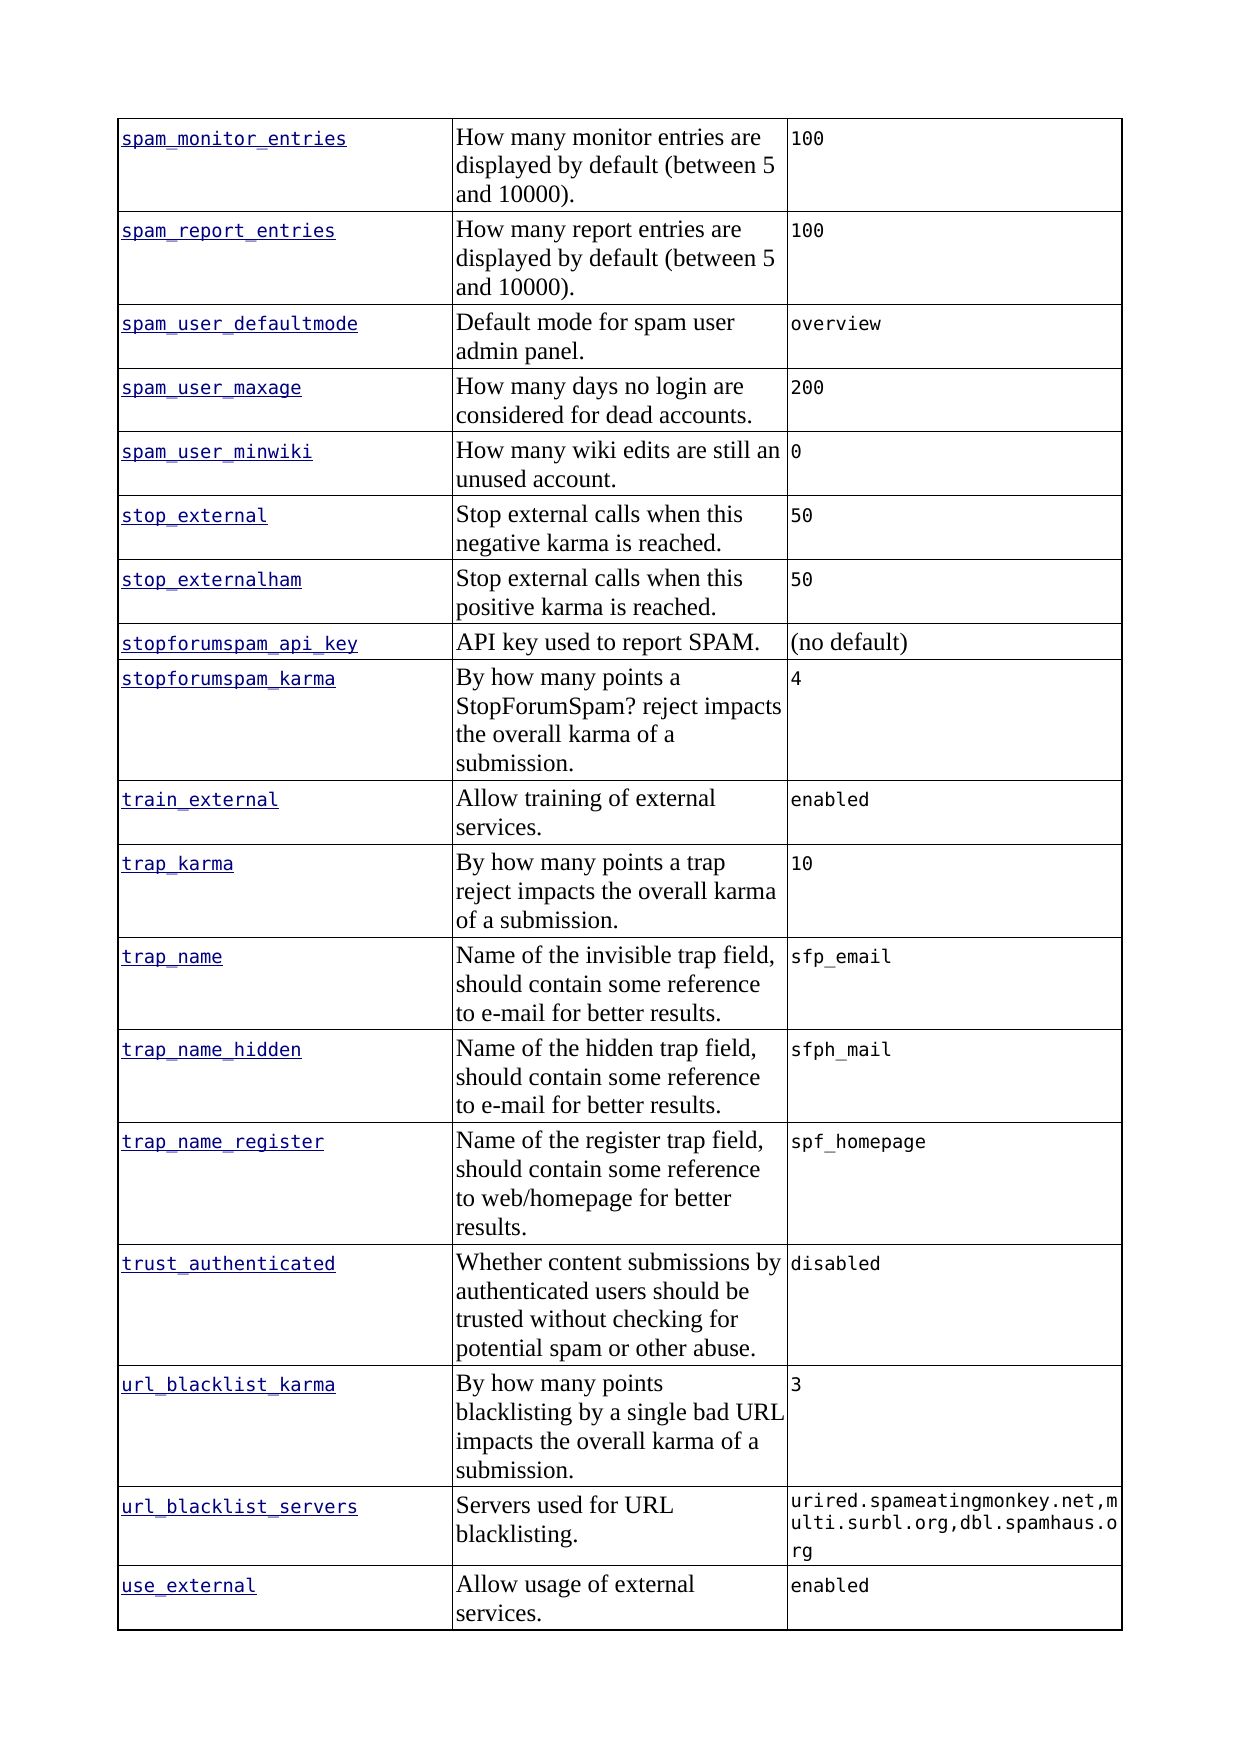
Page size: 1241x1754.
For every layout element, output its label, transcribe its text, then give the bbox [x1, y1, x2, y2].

table_cell By how many points blacklisting by a single bad URL impacts the overall karma of a submission. [453, 1366, 787, 1486]
table_cell Name of the invisible trap field, should contain some reference to e-mail for better results. [453, 938, 787, 1029]
table_cell 50 [788, 560, 1121, 623]
table_cell spf_homepage [788, 1123, 1121, 1243]
table_cell By how many points a trap reject impacts the overall karma of a submission. [453, 845, 787, 937]
table_cell trap_name [119, 938, 452, 1029]
table_cell (no default) [788, 624, 1121, 658]
table_cell spam_user_maxage [119, 369, 452, 431]
table_cell stopforumspam_karma [119, 660, 452, 780]
table_cell Whether content submissions by authenticated users should be trusted without checking for potential spam or other abuse. [453, 1245, 787, 1365]
table_cell By how many points a StopForumSpam? reject impacts the overall karma of a submission. [453, 660, 787, 780]
table_cell API key used to report SPAM. [453, 624, 787, 658]
table_cell trap_karma [119, 845, 452, 937]
table_cell enabled [788, 1566, 1121, 1629]
table_cell How many wiki edits are still an unused account. [453, 432, 787, 495]
table_cell Stop external calls when this negative karma is reached. [453, 496, 787, 559]
table_cell sfp_email [788, 938, 1121, 1029]
table_cell How many days no login are considered for dead accounts. [453, 369, 787, 431]
table_cell url_blacklist_karma [119, 1366, 452, 1486]
table_cell trap_name_hidden [119, 1030, 452, 1122]
table_cell spam_report_entries [119, 212, 452, 303]
table_cell stop_external [119, 496, 452, 559]
table_cell Allow usage of external services. [453, 1566, 787, 1629]
table_cell overview [788, 305, 1121, 367]
table_cell 100 [788, 119, 1121, 211]
table_cell Name of the hidden trap field, should contain some reference to e-mail for better results. [453, 1030, 787, 1122]
table_cell spam_monitor_entries [119, 119, 452, 211]
table_cell Default mode for spam user admin panel. [453, 305, 787, 367]
table_cell 50 [788, 496, 1121, 559]
table_cell urired.spameatingmonkey.net,multi.surbl.org,dbl.spamhaus.org [788, 1487, 1121, 1565]
table_cell stopforumspam_api_key [119, 624, 452, 658]
table_cell Servers used for URL blacklisting. [453, 1487, 787, 1565]
table_cell trust_authenticated [119, 1245, 452, 1365]
table_cell trap_name_register [119, 1123, 452, 1243]
table_cell Allow training of external services. [453, 781, 787, 844]
table_cell 3 [788, 1366, 1121, 1486]
table_cell How many monitor entries are displayed by default (between 5 and 10000). [453, 119, 787, 211]
table_cell enabled [788, 781, 1121, 844]
table_cell stop_externalham [119, 560, 452, 623]
table_cell Stop external calls when this positive karma is reached. [453, 560, 787, 623]
table_cell use_external [119, 1566, 452, 1629]
table_cell Name of the register trap field, should contain some reference to web/homepage for better results. [453, 1123, 787, 1243]
table_cell 200 [788, 369, 1121, 431]
table_cell spam_user_defaultmode [119, 305, 452, 367]
table_cell url_blacklist_servers [119, 1487, 452, 1565]
table_cell How many report entries are displayed by default (between 5 and 10000). [453, 212, 787, 303]
table_cell train_external [119, 781, 452, 844]
table_cell 0 [788, 432, 1121, 495]
table_cell sfph_mail [788, 1030, 1121, 1122]
table_cell 10 [788, 845, 1121, 937]
table_cell 4 [788, 660, 1121, 780]
table_cell 100 [788, 212, 1121, 303]
table_cell spam_user_minwiki [119, 432, 452, 495]
table_cell disabled [788, 1245, 1121, 1365]
